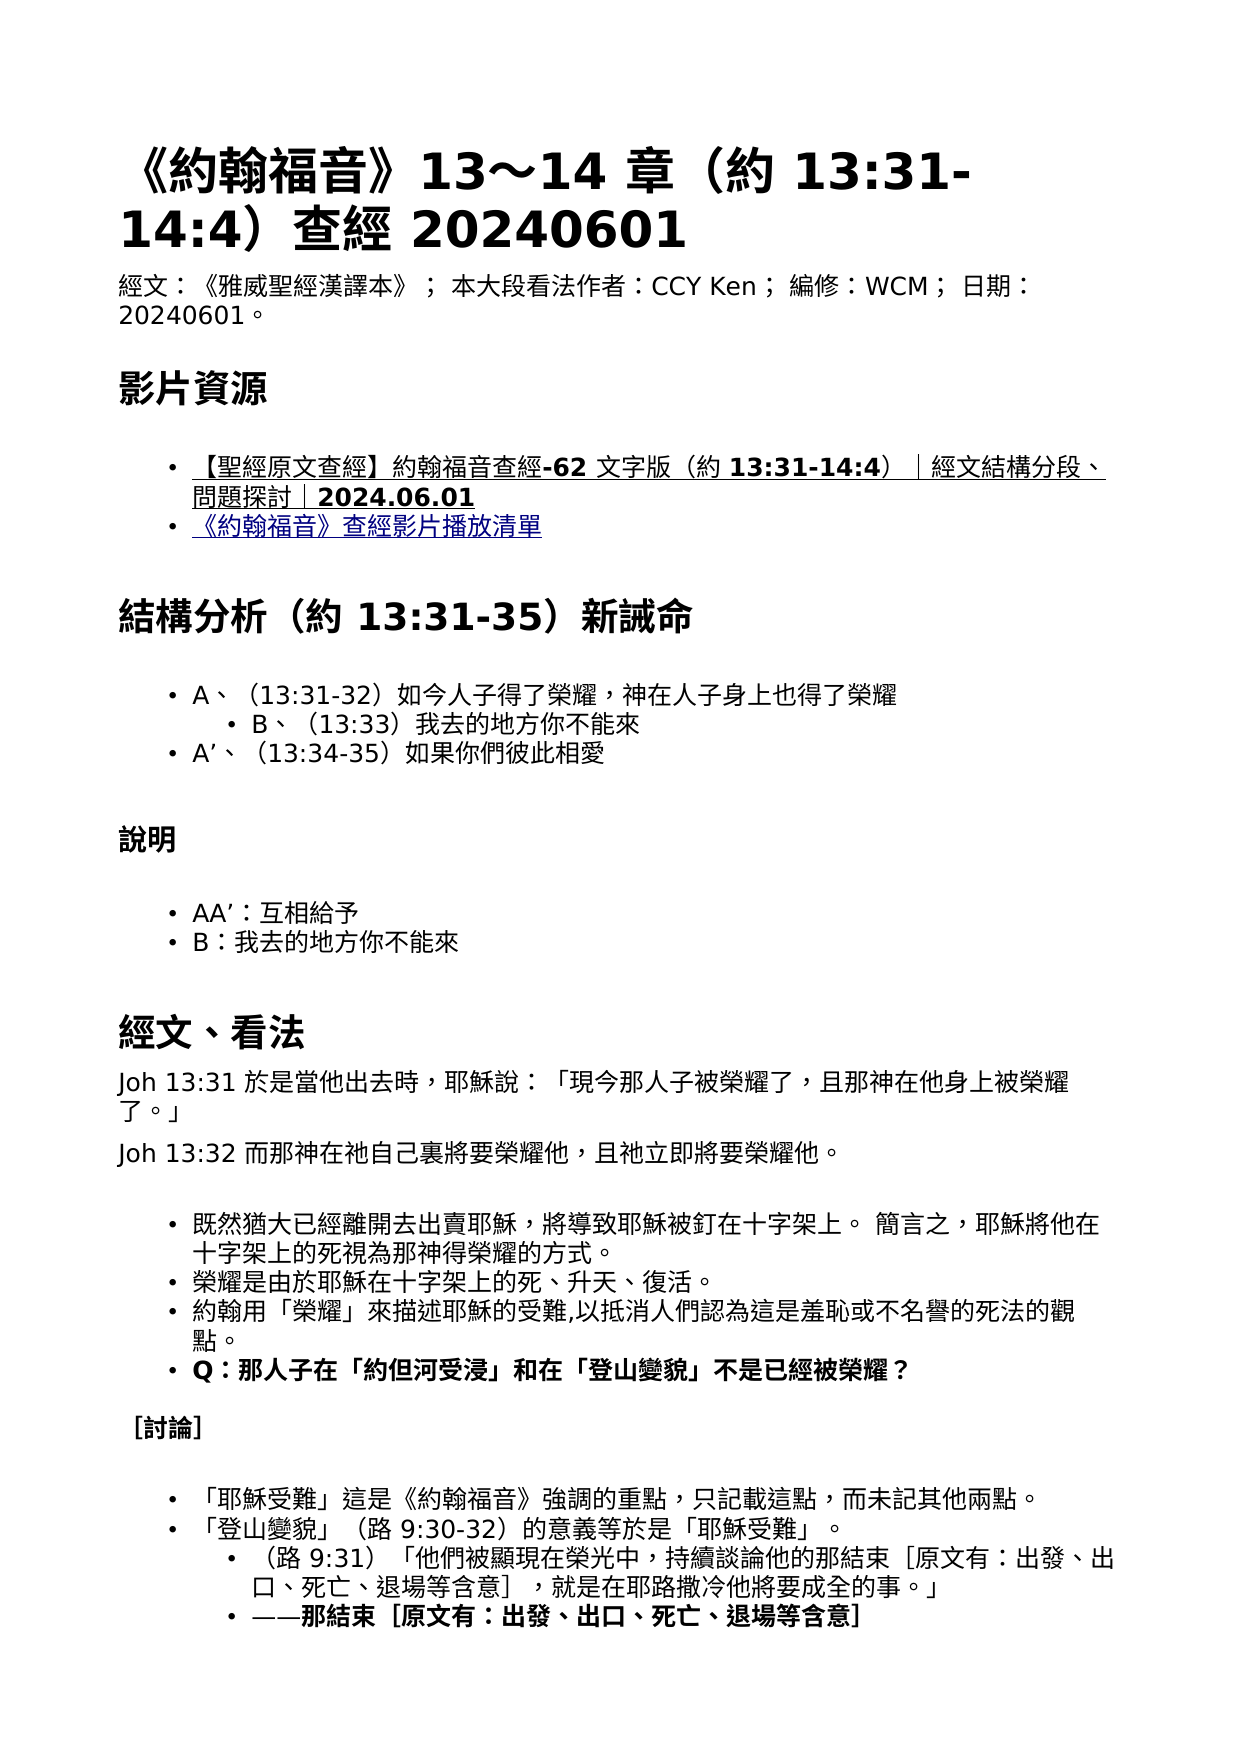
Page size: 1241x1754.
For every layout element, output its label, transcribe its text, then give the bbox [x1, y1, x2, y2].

subtitle 經文、看法 [118, 1012, 1122, 1056]
list B、（13:33）我去的地方你不能來 [236, 710, 1122, 739]
list 「耶穌受難」這是《約翰福音》強調的重點，只記載這點，而未記其他兩點。 [177, 1486, 1122, 1515]
subtitle 《約翰福音》13～14 章（約 13:31-14:4）查經 20240601 [118, 143, 1122, 259]
list （路 9:31）「他們被顯現在榮光中，持續談論他的那結束［原文有：出發、出口、死亡、退場等含意］，就是在耶路撒冷他將要成全的事。」 [236, 1544, 1122, 1602]
list 「登山變貌」（路 9:30-32）的意義等於是「耶穌受難」。 [177, 1515, 1122, 1544]
list Q：那人子在「約但河受浸」和在「登山變貌」不是已經被榮耀？ [177, 1356, 1122, 1385]
subtitle 說明 [118, 823, 1122, 857]
list A’、（13:34-35）如果你們彼此相愛 [177, 739, 1122, 769]
list B：我去的地方你不能來 [177, 928, 1122, 957]
list A、（13:31-32）如今人子得了榮耀，神在人子身上也得了榮耀 [177, 681, 1122, 710]
text ［討論］ [118, 1414, 1122, 1444]
list 約翰用「榮耀」來描述耶穌的受難,以抵消人們認為這是羞恥或不名譽的死法的觀點。 [177, 1297, 1122, 1356]
list 榮耀是由於耶穌在十字架上的死、升天、復活。 [177, 1268, 1122, 1297]
text Joh 13:31 於是當他出去時，耶穌說：「現今那人子被榮耀了，且那神在他身上被榮耀了。」 [118, 1068, 1122, 1126]
list 《約翰福音》查經影片播放清單 [177, 512, 1122, 541]
list 【聖經原文查經】約翰福音查經-62 文字版（約 13:31-14:4）｜經文結構分段、問題探討｜2024.06.01 [177, 453, 1122, 512]
text 經文：《雅威聖經漢譯本》； 本大段看法作者：CCY Ken； 編修：WCM； 日期：20240601。 [118, 272, 1122, 330]
list AA’：互相給予 [177, 899, 1122, 928]
list ——那結束［原文有：出發、出口、死亡、退場等含意］ [236, 1602, 1122, 1631]
text Joh 13:32 而那神在祂自己裏將要榮耀他，且祂立即將要榮耀他。 [118, 1139, 1122, 1168]
list 既然猶大已經離開去出賣耶穌，將導致耶穌被釘在十字架上。 簡言之，耶穌將他在十字架上的死視為那神得榮耀的方式。 [177, 1210, 1122, 1268]
subtitle 影片資源 [118, 368, 1122, 412]
subtitle 結構分析（約 13:31-35）新誡命 [118, 596, 1122, 639]
